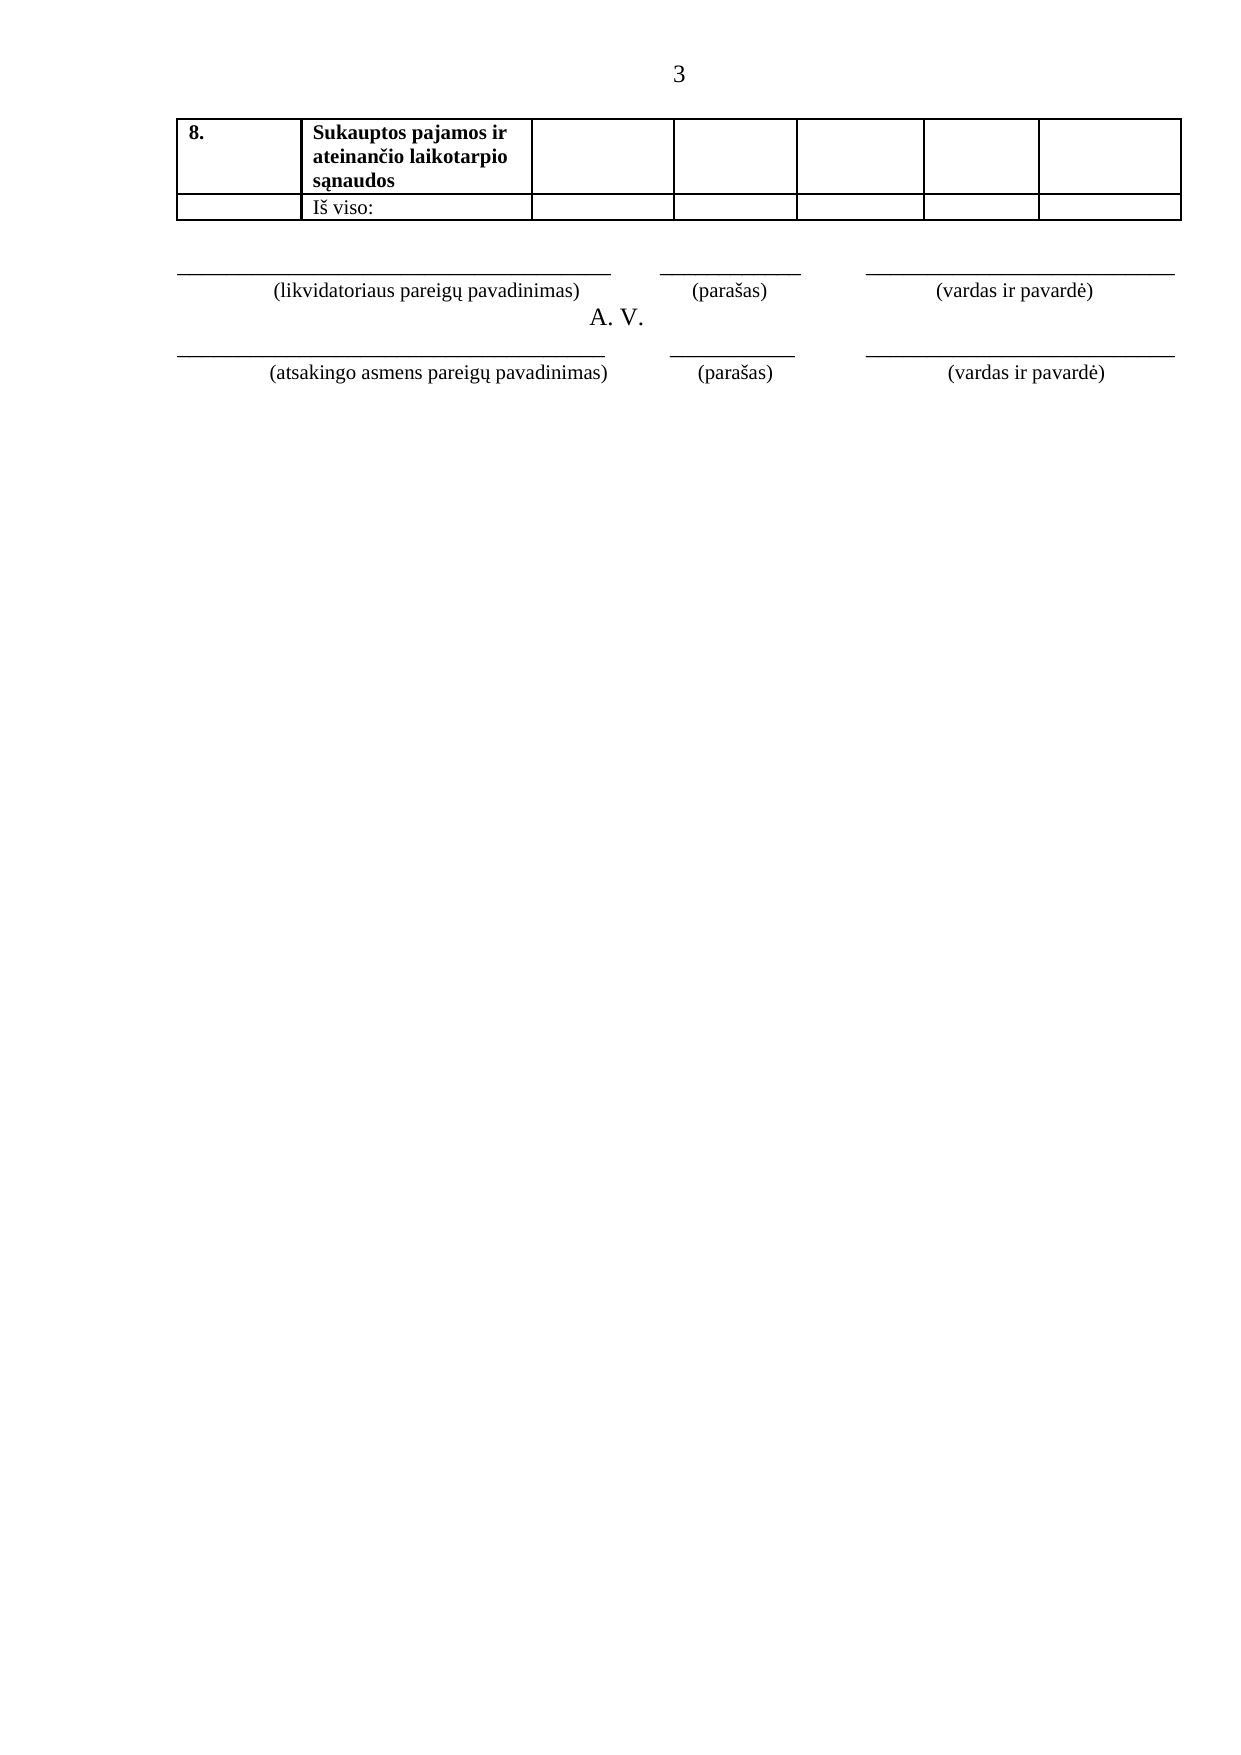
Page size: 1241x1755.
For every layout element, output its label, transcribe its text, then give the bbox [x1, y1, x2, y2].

table_cell [533, 195, 673, 219]
table_cell [178, 195, 300, 219]
table_cell 8. [178, 120, 300, 192]
table_cell Sukauptos pajamos ir ateinančio laikotarpio sąnaudos [303, 120, 531, 192]
table_cell [533, 120, 673, 192]
text A. V. [177, 302, 1181, 331]
table_cell [675, 195, 796, 219]
text (atsakingo asmens pareigų pavadinimas) (parašas) (vardas ir pavardė) [177, 360, 1181, 384]
table_cell Iš viso: [303, 195, 531, 219]
text (likvidatoriaus pareigų pavadinimas) (parašas) (vardas ir pavardė) [177, 278, 1181, 302]
table_cell [925, 120, 1038, 192]
table_cell [798, 195, 923, 219]
table_cell [675, 120, 796, 192]
table_cell [925, 195, 1038, 219]
table_cell [798, 120, 923, 192]
table_cell [1040, 195, 1180, 219]
table_cell [1040, 120, 1180, 192]
